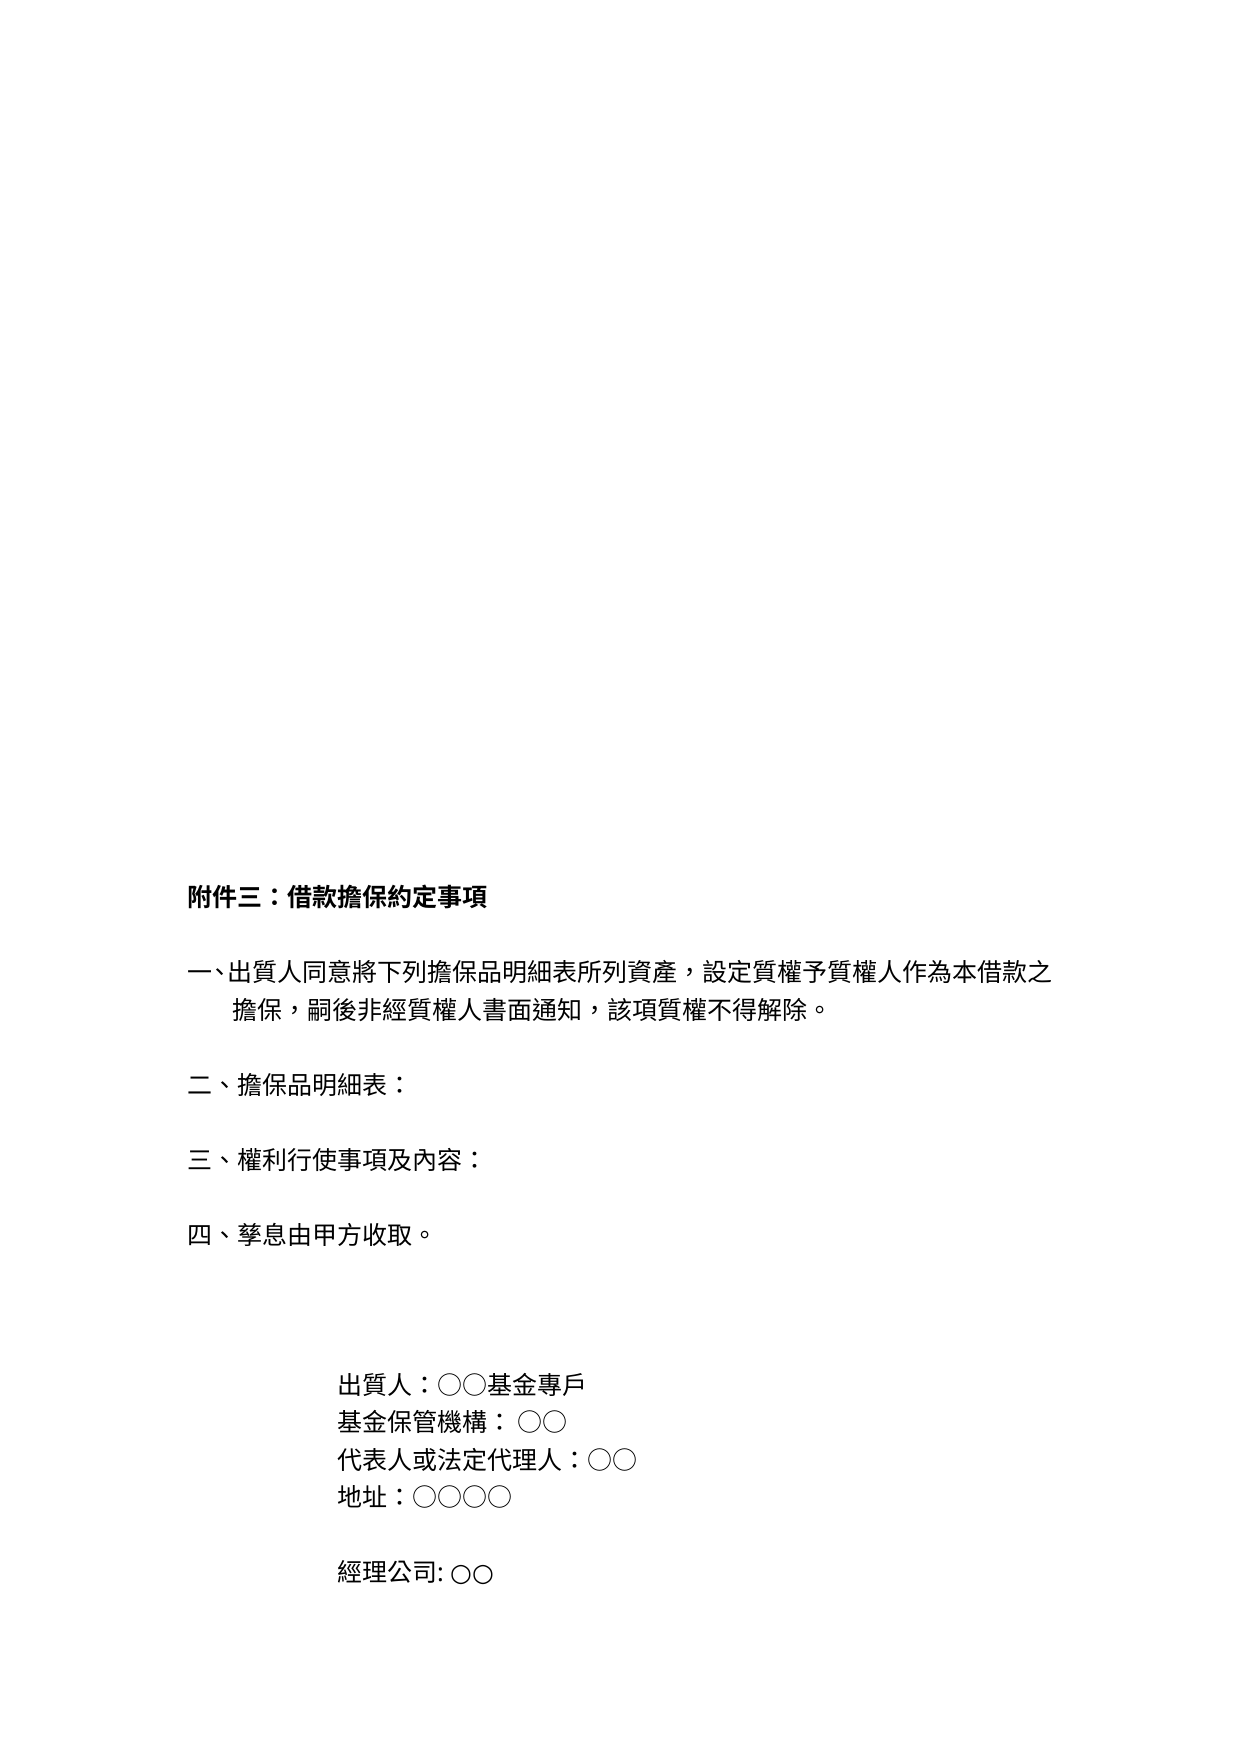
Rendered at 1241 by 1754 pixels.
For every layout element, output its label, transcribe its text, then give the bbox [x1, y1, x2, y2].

text 經理公司: ○○ [187, 1552, 1053, 1589]
text 地址：○○○○ [187, 1477, 1053, 1514]
text 附件三：借款擔保約定事項 [187, 877, 1050, 914]
text 一、出質人同意將下列擔保品明細表所列資產，設定質權予質權人作為本借款之擔保，嗣後非經質權人書面通知，該項質權不得解除。 [187, 952, 1053, 1027]
text 出質人：○○基金專戶 [187, 1364, 1053, 1402]
text 二、擔保品明細表： [187, 1064, 1053, 1102]
text 基金保管機構： ○○ [187, 1402, 1053, 1439]
text 三、權利行使事項及內容： [187, 1139, 1053, 1177]
text 四、孳息由甲方收取。 [187, 1214, 1053, 1252]
text 代表人或法定代理人：○○ [187, 1439, 1053, 1477]
